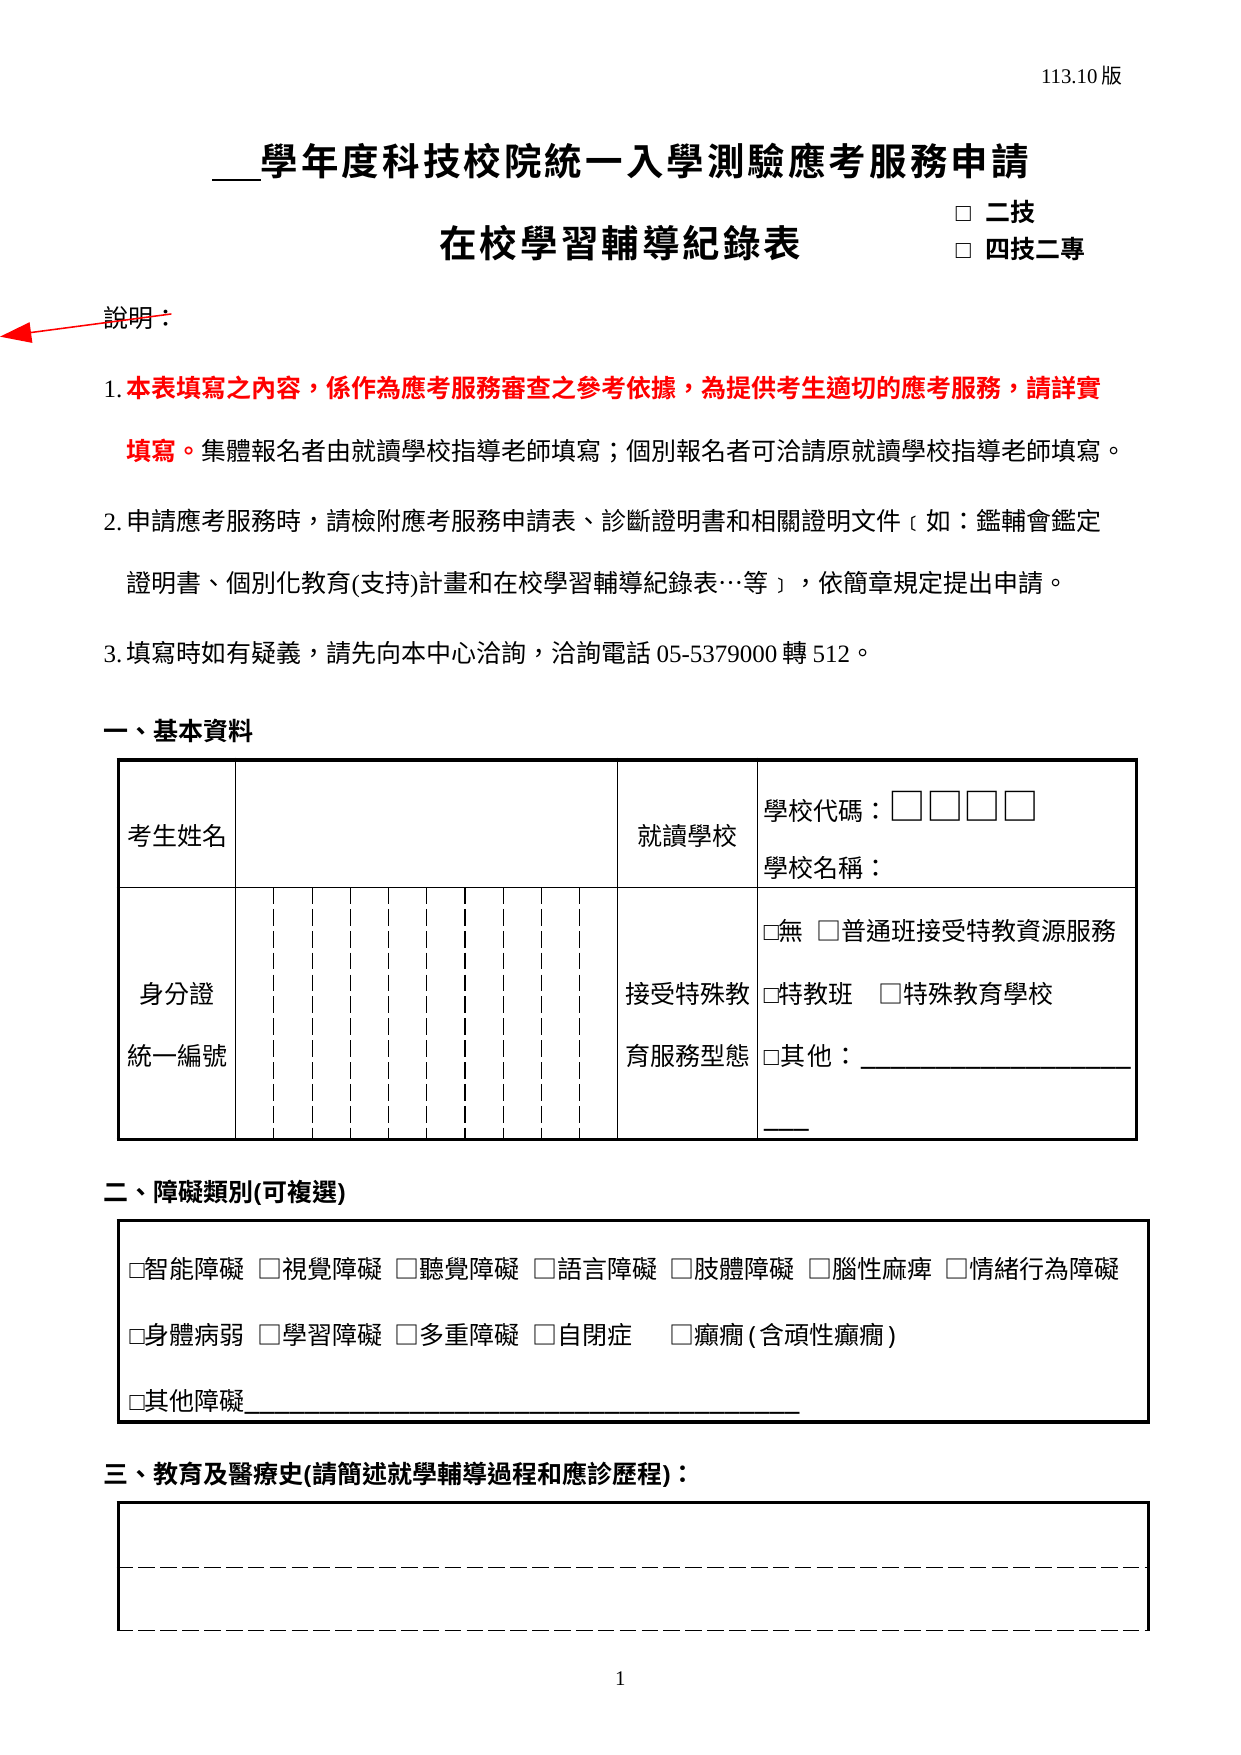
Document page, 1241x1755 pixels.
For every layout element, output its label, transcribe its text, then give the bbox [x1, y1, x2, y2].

table_header [236, 762, 617, 887]
table_header 就讀學校 [618, 762, 757, 887]
table_cell [120, 1567, 1147, 1630]
text 二、障礙類別(可複選) [103, 1149, 1122, 1211]
text 三、教育及醫療史(請簡述就學輔導過程和應診歷程)： [103, 1431, 1122, 1493]
table_header [120, 1504, 1147, 1567]
text 在校學習輔導紀錄表 [118, 184, 1122, 275]
text □ 二技 [956, 191, 1099, 229]
table_cell [541, 888, 579, 1138]
list 填寫時如有疑義，請先向本中心洽詢，洽詢電話05-5379000轉512。 [103, 610, 1122, 672]
list 申請應考服務時，請檢附應考服務申請表、診斷證明書和相關證明文件﹝如：鑑輔會鑑定證明書、個別化教育(支持)計畫和在校學習輔導紀錄表…等﹞，依簡章規定提出申請。 [103, 477, 1122, 602]
table_cell [389, 888, 427, 1138]
text 學年度科技校院統一入學測驗應考服務申請 [118, 118, 1122, 180]
table_cell [236, 888, 274, 1138]
text □ 四技二專 [956, 229, 1099, 266]
list 本表填寫之內容，係作為應考服務審查之參考依據，為提供考生適切的應考服務，請詳實填寫。集體報名者由就讀學校指導老師填寫；個別報名者可洽請原就讀學校指導老師填寫。 [103, 345, 1122, 470]
table_cell [274, 888, 312, 1138]
table_cell [503, 888, 541, 1138]
table_cell [427, 888, 465, 1138]
table_cell [579, 888, 617, 1138]
table_header □智能障礙 □視覺障礙 □聽覺障礙 □語言障礙 □肢體障礙 □腦性麻痺 □情緒行為障礙 □身體病弱 □學習障礙 □多重障礙 □自閉症 □癲癇(含頑性癲癇) □其他障礙_____________________________________ [120, 1222, 1147, 1420]
text 說明： [103, 275, 1122, 337]
text 一、基本資料 [103, 687, 1122, 750]
table_cell 身分證 統一編號 [120, 888, 235, 1138]
table_cell [312, 888, 350, 1138]
table_cell 接受特殊教育服務型態 [618, 888, 757, 1138]
table_header 學校代碼：□□□□ 學校名稱： [758, 762, 1135, 887]
table_cell □無 □普通班接受特教資源服務 □特教班 □特殊教育學校 □其他：_____________________ [758, 888, 1135, 1138]
table_cell [350, 888, 388, 1138]
table_header 考生姓名 [120, 762, 235, 887]
table_cell [465, 888, 503, 1138]
